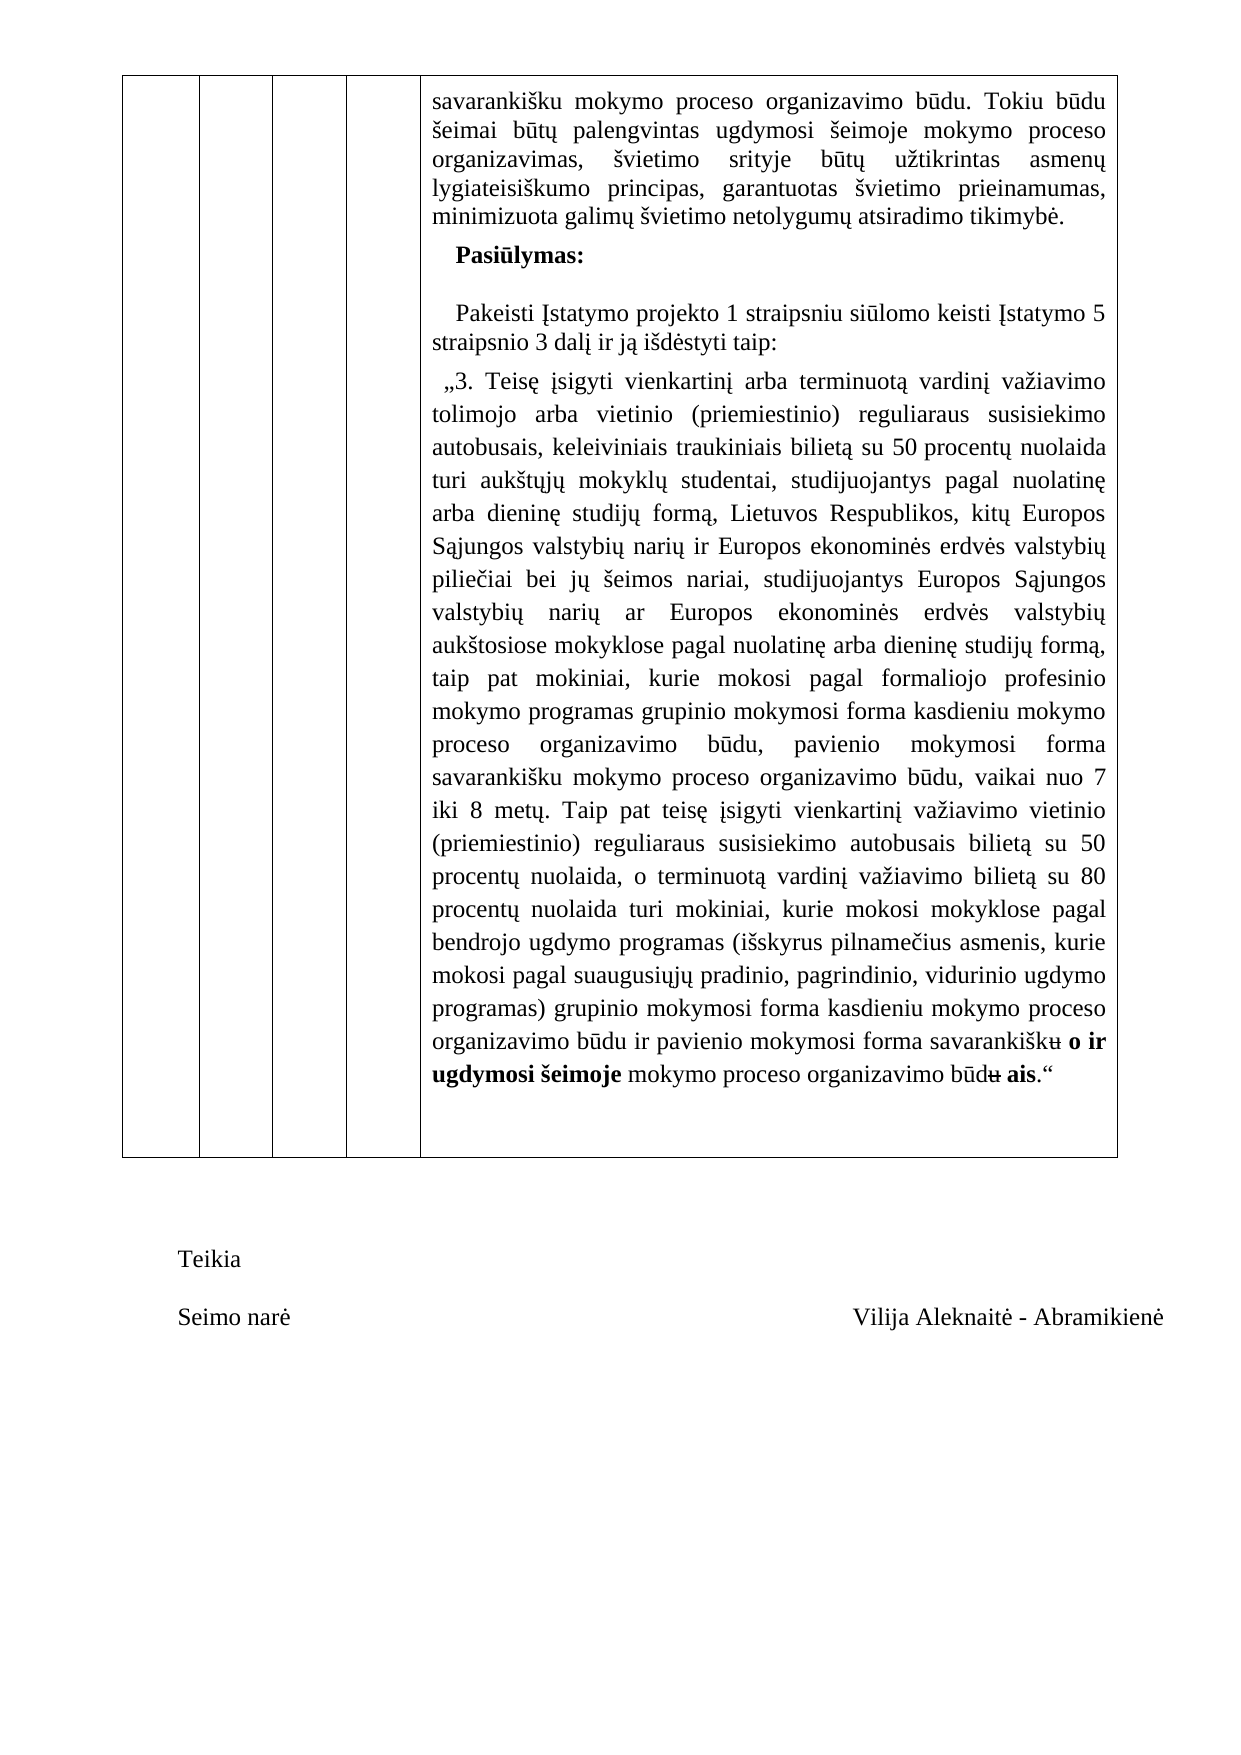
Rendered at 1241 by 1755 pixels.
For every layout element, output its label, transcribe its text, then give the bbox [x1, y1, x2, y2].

table_cell [273, 76, 346, 1157]
table_cell [347, 76, 420, 1157]
table_cell [200, 76, 272, 1157]
text Seimo narė (Parašas) Vilija Aleknaitė - Abramikienė [177, 1302, 1181, 1330]
text Teikia [177, 1244, 1181, 1273]
table_cell [123, 76, 199, 1157]
table_cell savarankišku mokymo proceso organizavimo būdu. Tokiu būdu šeimai būtų palengvintas ugdymosi šeimoje mokymo proceso organizavimas, švietimo srityje būtų užtikrintas asmenų lygiateisiškumo principas, garantuotas švietimo prieinamumas, minimizuota galimų švietimo netolygumų atsiradimo tikimybė. Pasiūlymas: Pakeisti Įstatymo projekto 1 straipsniu siūlomo keisti Įstatymo 5 straipsnio 3 dalį ir ją išdėstyti taip: „3. Teisę įsigyti vienkartinį arba terminuotą vardinį važiavimo tolimojo arba vietinio (priemiestinio) reguliaraus susisiekimo autobusais, keleiviniais traukiniais bilietą su 50 procentų nuolaida turi aukštųjų mokyklų studentai, studijuojantys pagal nuolatinę arba dieninę studijų formą, Lietuvos Respublikos, kitų Europos Sąjungos valstybių narių ir Europos ekonominės erdvės valstybių piliečiai bei jų šeimos nariai, studijuojantys Europos Sąjungos valstybių narių ar Europos ekonominės erdvės valstybių aukštosiose mokyklose pagal nuolatinę arba dieninę studijų formą, taip pat mokiniai, kurie mokosi pagal formaliojo profesinio mokymo programas grupinio mokymosi forma kasdieniu mokymo proceso organizavimo būdu, pavienio mokymosi forma savarankišku mokymo proceso organizavimo būdu, vaikai nuo 7 iki 8 metų. Taip pat teisę įsigyti vienkartinį važiavimo vietinio (priemiestinio) reguliaraus susisiekimo autobusais bilietą su 50 procentų nuolaida, o terminuotą vardinį važiavimo bilietą su 80 procentų nuolaida turi mokiniai, kurie mokosi mokyklose pagal bendrojo ugdymo programas (išskyrus pilnamečius asmenis, kurie mokosi pagal suaugusiųjų pradinio, pagrindinio, vidurinio ugdymo programas) grupinio mokymosi forma kasdieniu mokymo proceso organizavimo būdu ir pavienio mokymosi forma savarankišku o ir ugdymosi šeimoje mokymo proceso organizavimo būdu ais.“ [421, 76, 1117, 1157]
